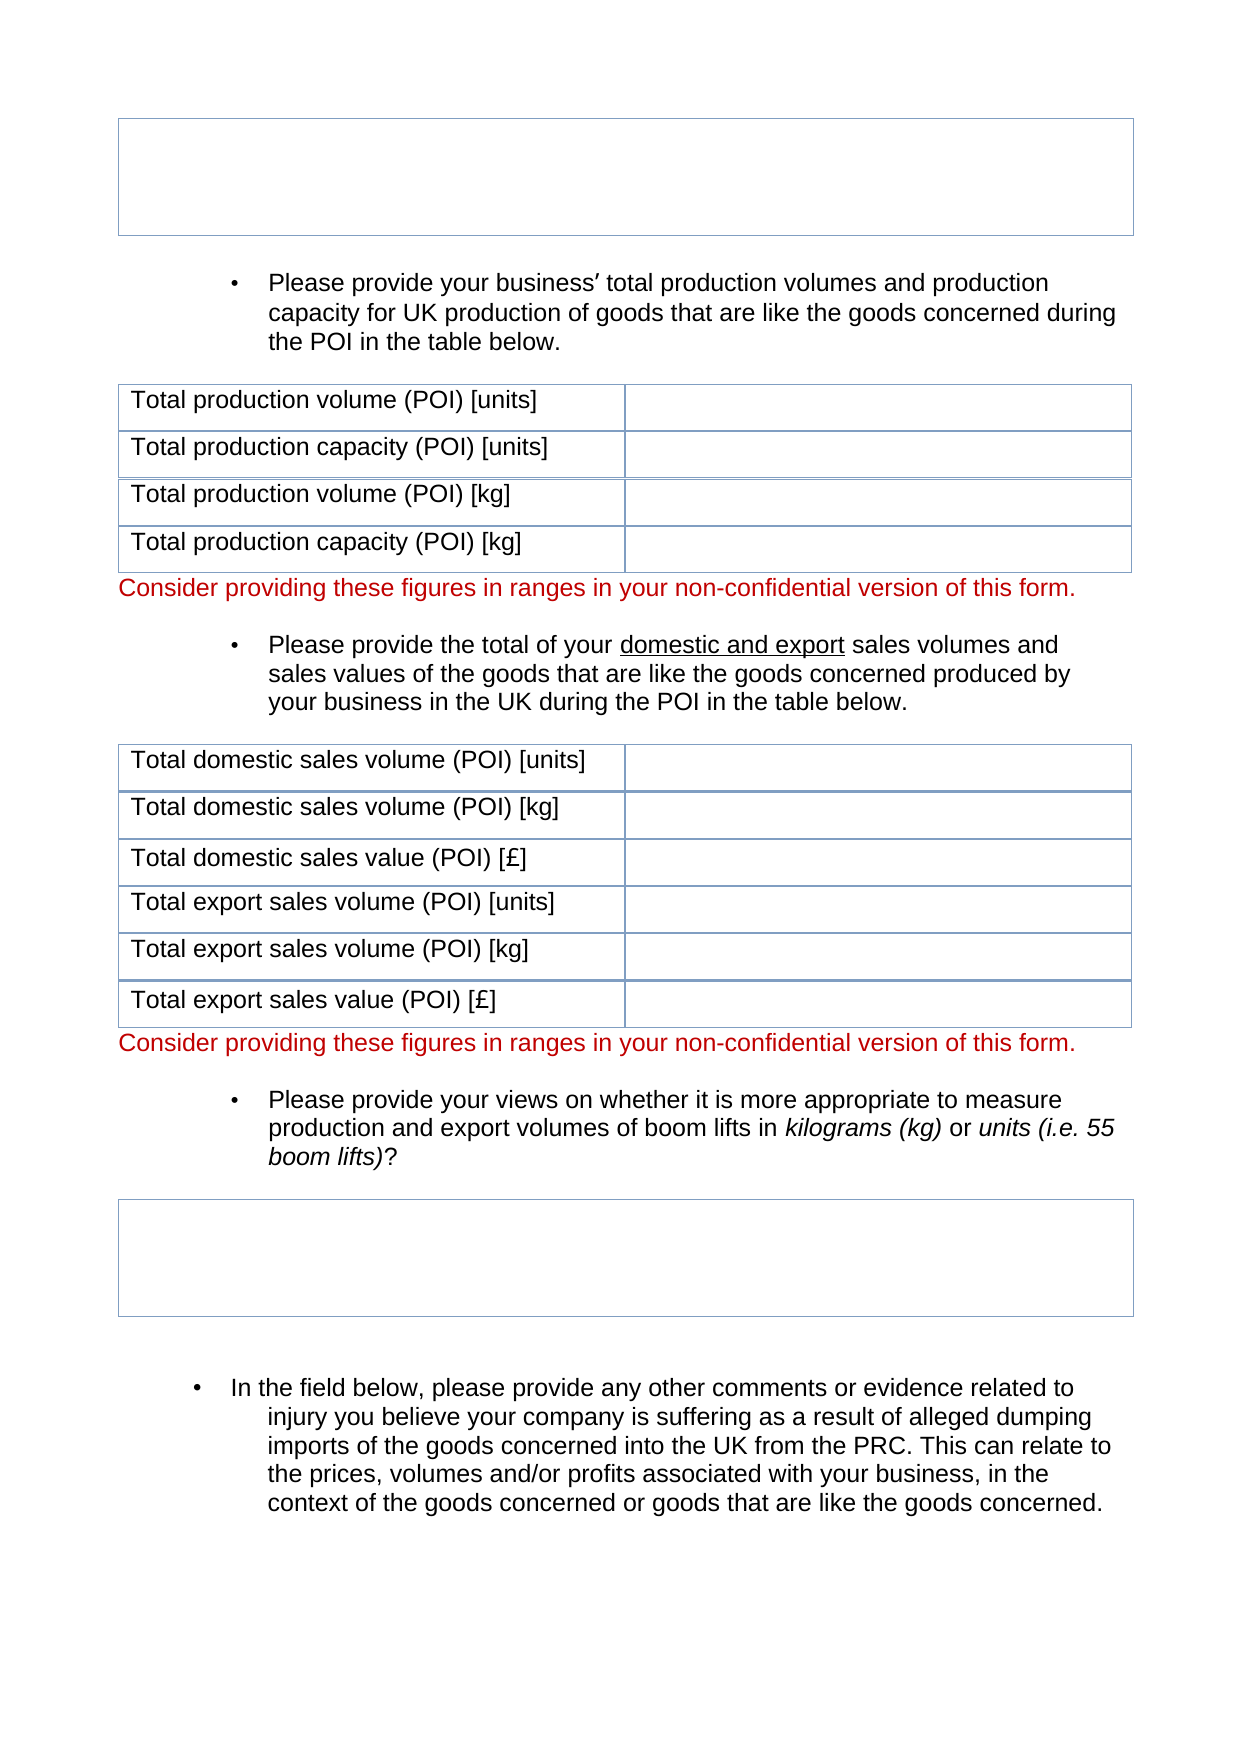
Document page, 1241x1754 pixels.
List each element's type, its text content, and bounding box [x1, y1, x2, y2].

table_cell [626, 934, 1131, 979]
table_cell [626, 982, 1131, 1027]
table_cell [626, 793, 1131, 838]
table_header [119, 119, 1133, 235]
table_header [626, 745, 1131, 790]
list In the field below, please provide any other comments or evidence related to injury you believe your company is suffering as a result of alleged dumping imports of the goods concerned into the UK from the PRC. This can relate to the prices, volumes and/or profits associated with your business, in the context of the goods concerned or goods that are like the goods concerned. [193, 1373, 1122, 1517]
table_cell Total export sales value (POI) [£] [119, 982, 624, 1027]
table_cell [626, 527, 1131, 572]
table_cell [626, 480, 1131, 525]
text Consider providing these figures in ranges in your non-confidential version of this form. [118, 573, 1122, 602]
table_cell [626, 432, 1131, 477]
table_header Total production volume (POI) [units] [119, 385, 624, 430]
table_header [119, 1200, 1133, 1316]
table_cell Total export sales volume (POI) [kg] [119, 934, 624, 979]
list Please provide your views on whether it is more appropriate to measure production and export volumes of boom lifts in kilograms (kg) or units (i.e. 55 boom lifts)? [231, 1084, 1122, 1171]
list Please provide your business’ total production volumes and production capacity for UK production of goods that are like the goods concerned during the POI in the table below. [231, 264, 1122, 356]
table_header Total domestic sales volume (POI) [units] [119, 745, 624, 790]
table_cell Total export sales volume (POI) [units] [119, 887, 624, 932]
table_cell Total domestic sales value (POI) [£] [119, 840, 624, 885]
table_cell Total domestic sales volume (POI) [kg] [119, 793, 624, 838]
text Consider providing these figures in ranges in your non-confidential version of this form. [118, 1028, 1122, 1057]
table_cell [626, 887, 1131, 932]
list Please provide the total of your domestic and export sales volumes and sales values of the goods that are like the goods concerned produced by your business in the UK during the POI in the table below. [231, 630, 1122, 716]
table_cell Total production capacity (POI) [units] [119, 432, 624, 477]
table_cell [626, 840, 1131, 885]
table_cell Total production volume (POI) [kg] [119, 480, 624, 525]
table_cell Total production capacity (POI) [kg] [119, 527, 624, 572]
table_header [626, 385, 1131, 430]
